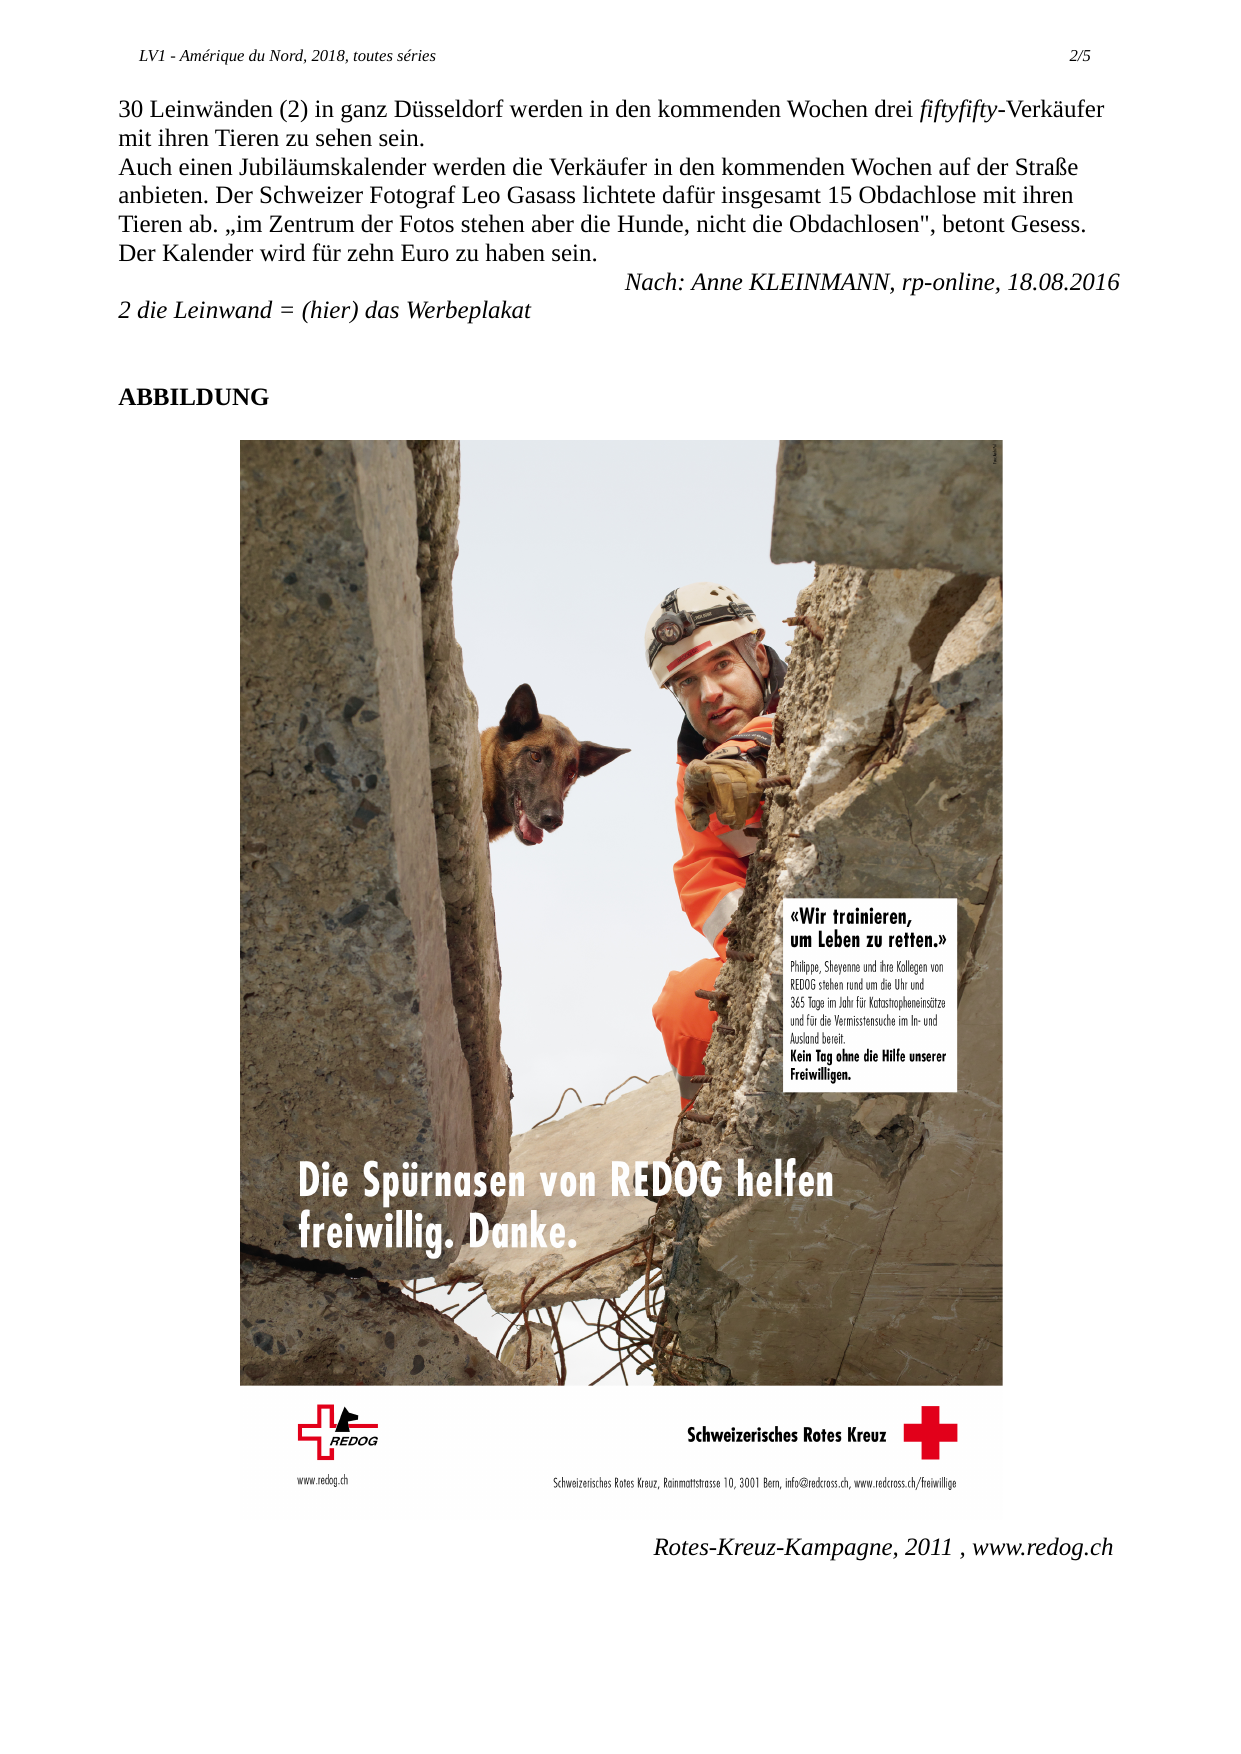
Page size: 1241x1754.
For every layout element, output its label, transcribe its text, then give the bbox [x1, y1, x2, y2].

text Nach: Anne KLEINMANN, rp-online, 18.08.2016 [118, 267, 1122, 296]
text Auch einen Jubiläumskalender werden die Verkäufer in den kommenden Wochen auf der Straße anbieten. Der Schweizer Fotograf Leo Gasass lichtete dafür insgesamt 15 Obdachlose mit ihren Tieren ab. „im Zentrum der Fotos stehen aber die Hunde, nicht die Obdachlosen", betont Gesess. Der Kalender wird für zehn Euro zu haben sein. [118, 152, 1122, 267]
text Rotes-Kreuz-Kampagne, 2011 , www.redog.ch [118, 1532, 1122, 1561]
picture [240, 440, 1003, 1520]
text 2 die Leinwand = (hier) das Werbeplakat [118, 296, 1122, 324]
text 30 Leinwänden (2) in ganz Düsseldorf werden in den kommenden Wochen drei fiftyfifty-Verkäufer mit ihren Tieren zu sehen sein. [118, 94, 1122, 152]
text ABBILDUNG [118, 382, 1122, 411]
